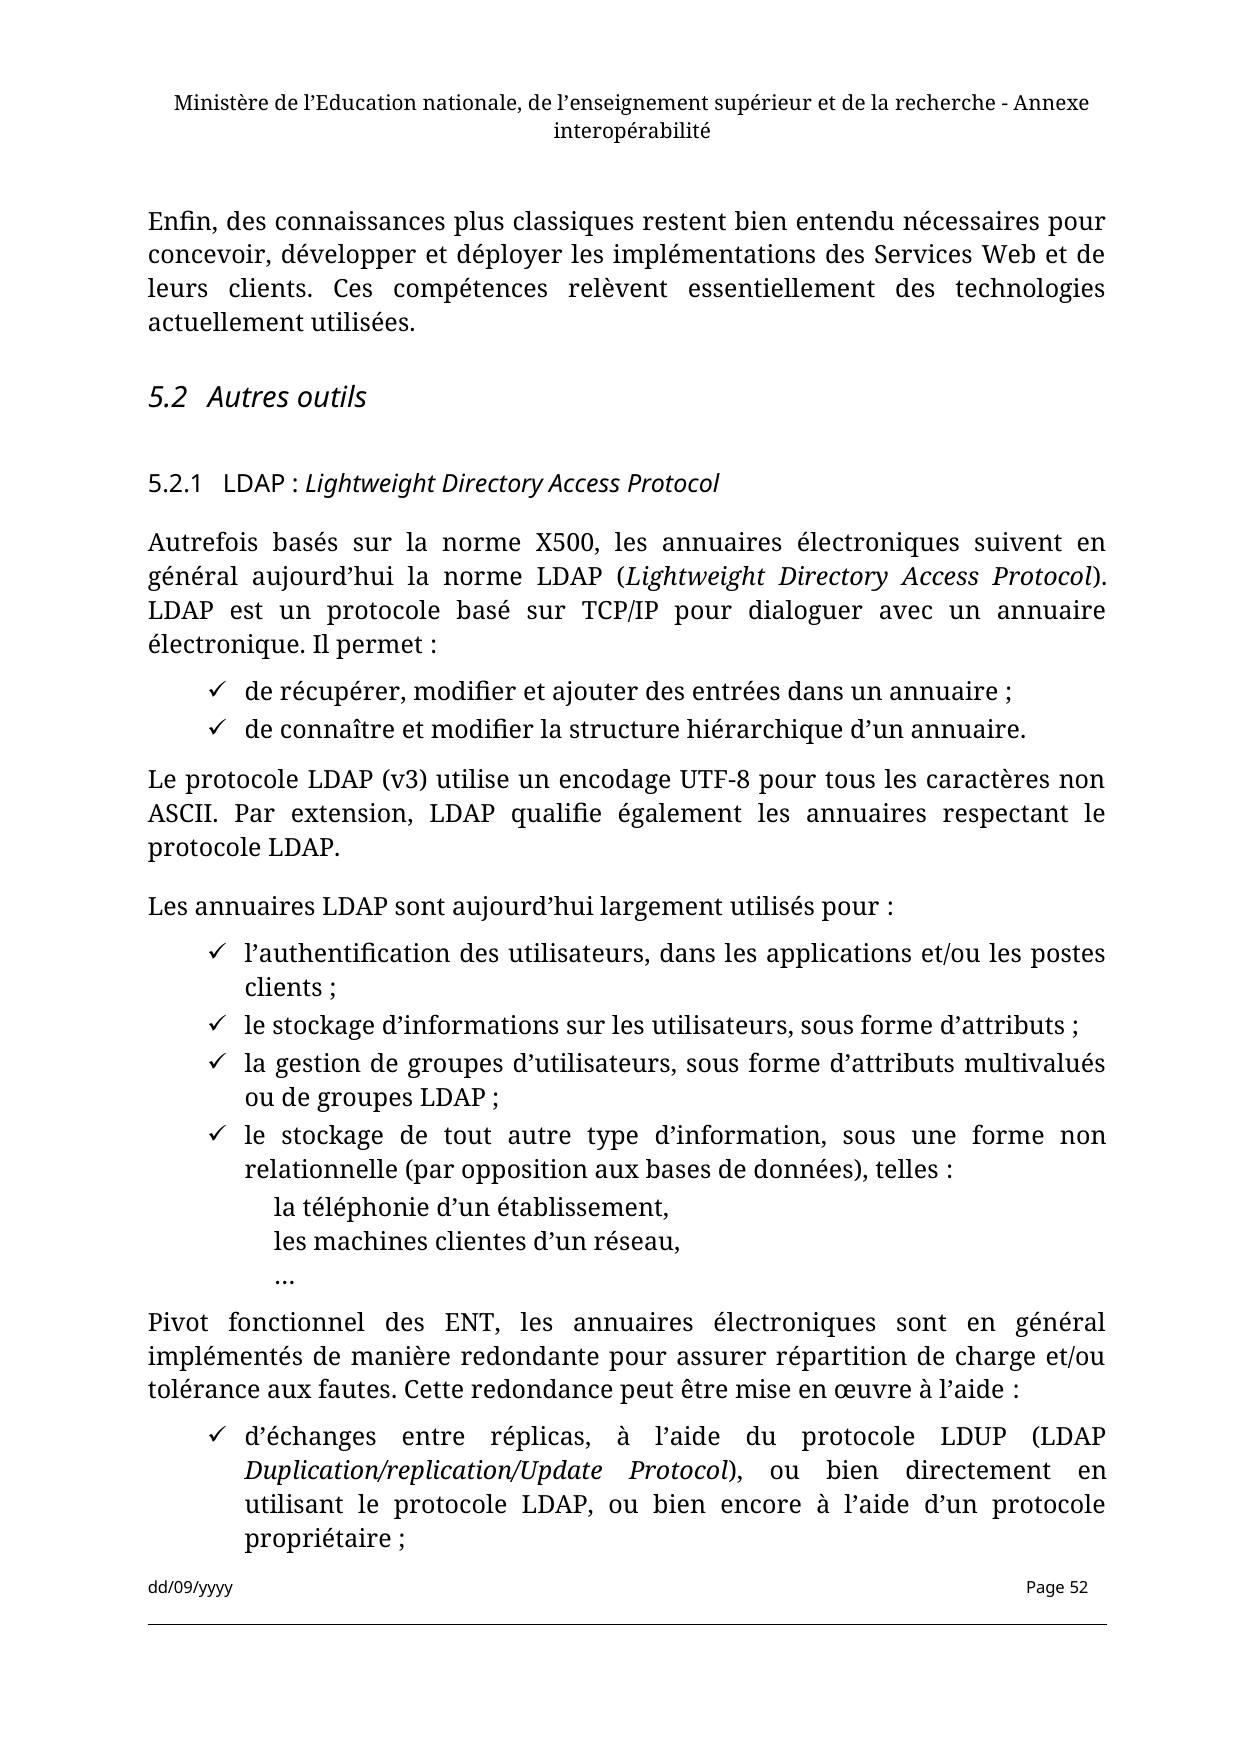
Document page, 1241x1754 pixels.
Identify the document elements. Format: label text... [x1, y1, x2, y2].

list de connaître et modifier la structure hiérarchique d’un annuaire. [207, 712, 1107, 746]
text Pivot fonctionnel des ENT, les annuaires électroniques sont en général implémentés de manière redondante pour assurer répartition de charge et/ou tolérance aux fautes. Cette redondance peut être mise en œuvre à l’aide : [148, 1304, 1107, 1406]
text Enfin, des connaissances plus classiques restent bien entendu nécessaires pour concevoir, développer et déployer les implémentations des Services Web et de leurs clients. Ces compétences relèvent essentiellement des technologies actuellement utilisées. [148, 203, 1107, 339]
list la gestion de groupes d’utilisateurs, sous forme d’attributs multivalués ou de groupes LDAP ; [207, 1046, 1107, 1114]
subtitle Autres outils [148, 377, 1107, 416]
list la téléphonie d’un établissement, [236, 1190, 1107, 1224]
list le stockage de tout autre type d’information, sous une forme non relationnelle (par opposition aux bases de données), telles : [207, 1118, 1107, 1186]
list d’échanges entre réplicas, à l’aide du protocole LDUP (LDAP Duplication/replication/Update Protocol), ou bien directement en utilisant le protocole LDAP, ou bien encore à l’aide d’un protocole propriétaire ; [207, 1419, 1107, 1555]
list de récupérer, modifier et ajouter des entrées dans un annuaire ; [207, 674, 1107, 708]
list les machines clientes d’un réseau, [236, 1224, 1107, 1258]
subtitle LDAP : Lightweight Directory Access Protocol [148, 466, 1107, 500]
text Les annuaires LDAP sont aujourd’hui largement utilisés pour : [148, 889, 1107, 923]
list l’authentification des utilisateurs, dans les applications et/ou les postes clients ; [207, 936, 1107, 1004]
text Le protocole LDAP (v3) utilise un encodage UTF-8 pour tous les caractères non ASCII. Par extension, LDAP qualifie également les annuaires respectant le protocole LDAP. [148, 762, 1107, 864]
list … [236, 1258, 1107, 1292]
text Autrefois basés sur la norme X500, les annuaires électroniques suivent en général aujourd’hui la norme LDAP (Lightweight Directory Access Protocol). LDAP est un protocole basé sur TCP/IP pour dialoguer avec un annuaire électronique. Il permet : [148, 525, 1107, 661]
list le stockage d’informations sur les utilisateurs, sous forme d’attributs ; [207, 1008, 1107, 1042]
